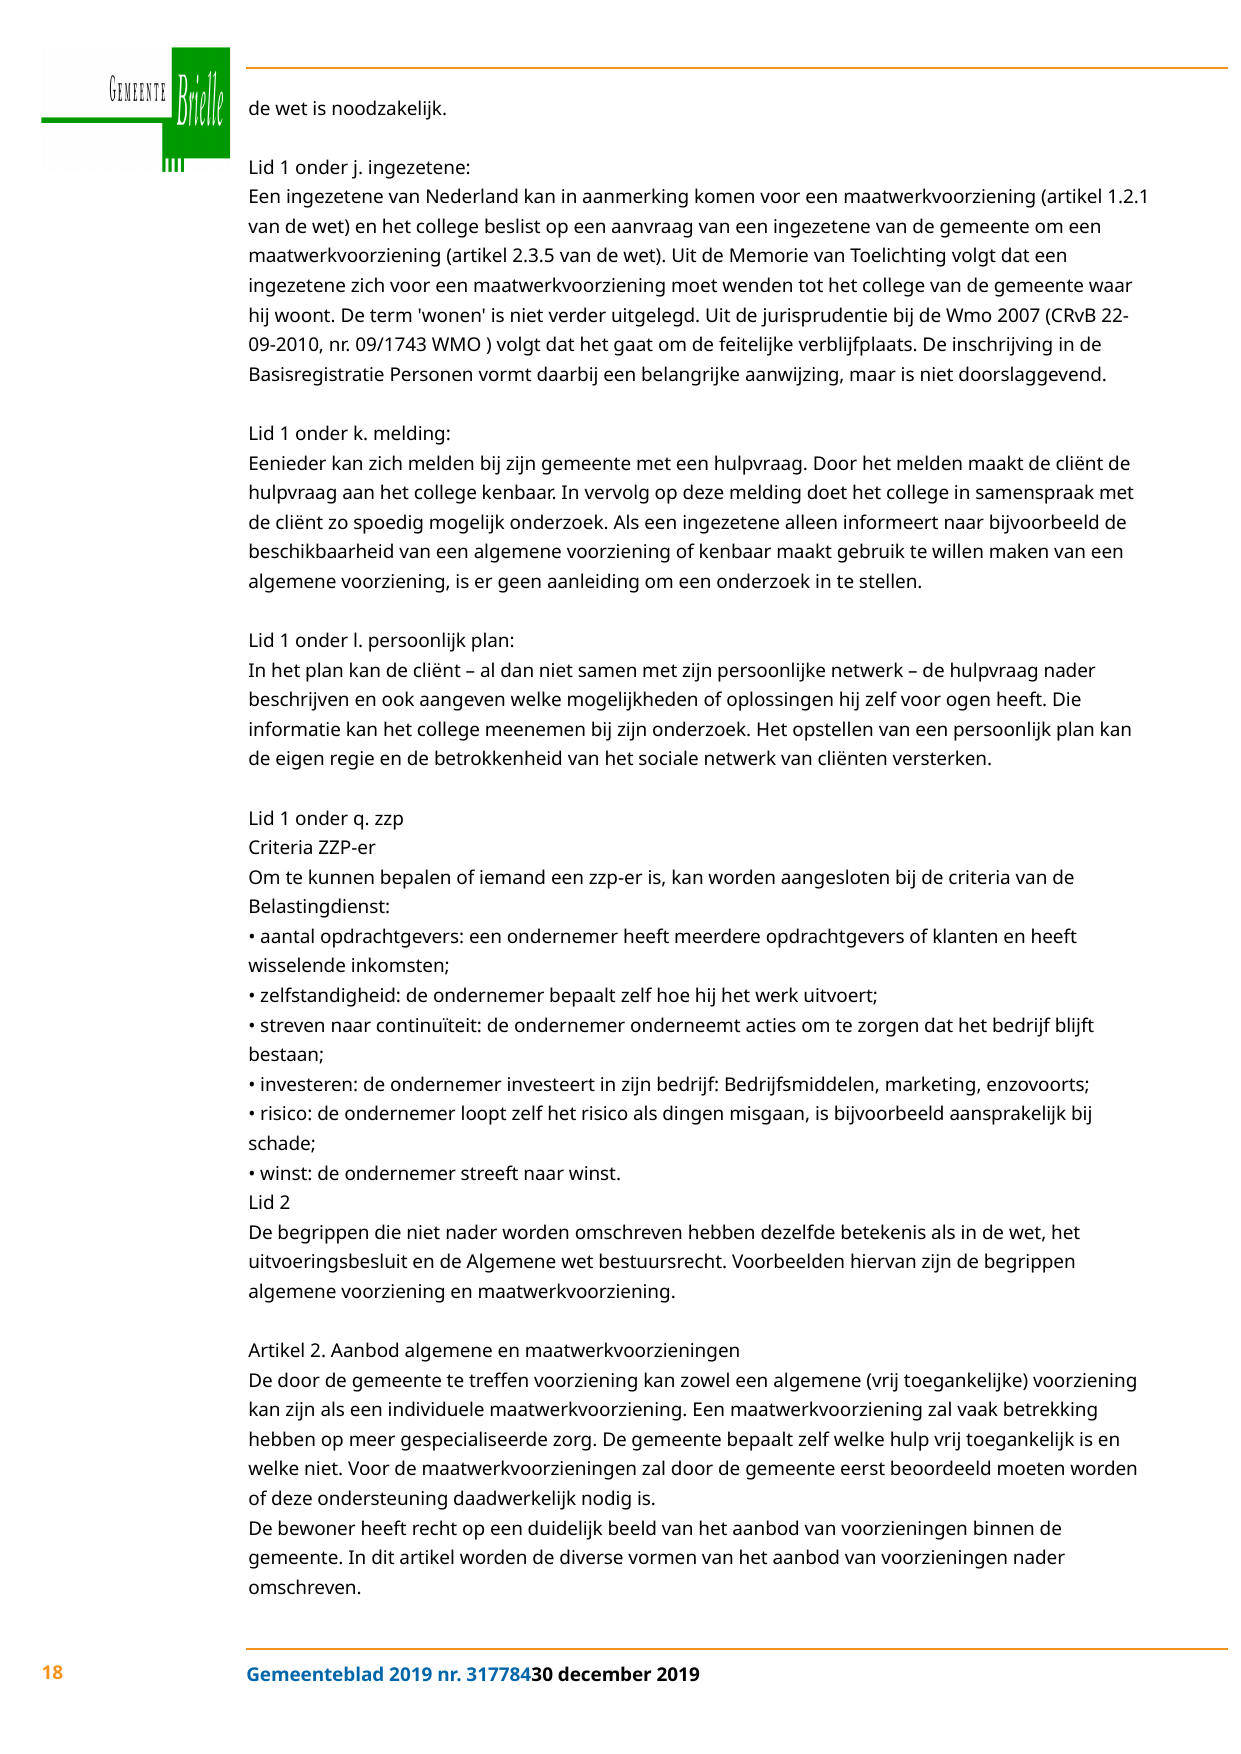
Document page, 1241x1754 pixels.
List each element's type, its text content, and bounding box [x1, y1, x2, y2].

text • winst: de ondernemer streeft naar winst. [248, 1160, 1152, 1186]
text Artikel 2. Aanbod algemene en maatwerkvoorzieningen [248, 1337, 1152, 1363]
picture [41, 47, 231, 172]
text Om te kunnen bepalen of iemand een zzp-er is, kan worden aangesloten bij de criteria van de Belastingdienst: [248, 864, 1152, 919]
text Lid 1 onder q. zzp [248, 805, 1152, 831]
text Lid 1 onder j. ingezetene: [248, 154, 1152, 180]
text Lid 1 onder l. persoonlijk plan: [248, 627, 1152, 653]
text • zelfstandigheid: de ondernemer bepaalt zelf hoe hij het werk uitvoert; [248, 982, 1152, 1008]
text Lid 1 onder k. melding: [248, 420, 1152, 446]
text • streven naar continuïteit: de ondernemer onderneemt acties om te zorgen dat het bedrijf blijft bestaan; [248, 1012, 1152, 1067]
text • risico: de ondernemer loopt zelf het risico als dingen misgaan, is bijvoorbeeld aansprakelijk bij schade; [248, 1101, 1152, 1156]
text De door de gemeente te treffen voorziening kan zowel een algemene (vrij toegankelijke) voorziening kan zijn als een individuele maatwerkvoorziening. Een maatwerkvoorziening zal vaak betrekking hebben op meer gespecialiseerde zorg. De gemeente bepaalt zelf welke hulp vrij toegankelijk is en welke niet. Voor de maatwerkvoorzieningen zal door de gemeente eerst beoordeeld moeten worden of deze ondersteuning daadwerkelijk nodig is. [248, 1367, 1152, 1511]
text De bewoner heeft recht op een duidelijk beeld van het aanbod van voorzieningen binnen de gemeente. In dit artikel worden de diverse vormen van het aanbod van voorzieningen nader omschreven. [248, 1515, 1152, 1600]
text Criteria ZZP-er [248, 834, 1152, 860]
text Een ingezetene van Nederland kan in aanmerking komen voor een maatwerkvoorziening (artikel 1.2.1 van de wet) en het college beslist op een aanvraag van een ingezetene van de gemeente om een maatwerkvoorziening (artikel 2.3.5 van de wet). Uit de Memorie van Toelichting volgt dat een ingezetene zich voor een maatwerkvoorziening moet wenden tot het college van de gemeente waar hij woont. De term 'wonen' is niet verder uitgelegd. Uit de jurisprudentie bij de Wmo 2007 (CRvB 22-09-2010, nr. 09/1743 WMO ) volgt dat het gaat om de feitelijke verblijfplaats. De inschrijving in de Basisregistratie Personen vormt daarbij een belangrijke aanwijzing, maar is niet doorslaggevend. [248, 183, 1152, 387]
text In het plan kan de cliënt – al dan niet samen met zijn persoonlijke netwerk – de hulpvraag nader beschrijven en ook aangeven welke mogelijkheden of oplossingen hij zelf voor ogen heeft. Die informatie kan het college meenemen bij zijn onderzoek. Het opstellen van een persoonlijk plan kan de eigen regie en de betrokkenheid van het sociale netwerk van cliënten versterken. [248, 657, 1152, 771]
text • aantal opdrachtgevers: een ondernemer heeft meerdere opdrachtgevers of klanten en heeft wisselende inkomsten; [248, 923, 1152, 978]
text Eenieder kan zich melden bij zijn gemeente met een hulpvraag. Door het melden maakt de cliënt de hulpvraag aan het college kenbaar. In vervolg op deze melding doet het college in samenspraak met de cliënt zo spoedig mogelijk onderzoek. Als een ingezetene alleen informeert naar bijvoorbeeld de beschikbaarheid van een algemene voorziening of kenbaar maakt gebruik te willen maken van een algemene voorziening, is er geen aanleiding om een onderzoek in te stellen. [248, 450, 1152, 594]
text Lid 2 [248, 1189, 1152, 1215]
text De begrippen die niet nader worden omschreven hebben dezelfde betekenis als in de wet, het uitvoeringsbesluit en de Algemene wet bestuursrecht. Voorbeelden hiervan zijn de begrippen algemene voorziening en maatwerkvoorziening. [248, 1219, 1152, 1304]
text de wet is noodzakelijk. [248, 95, 1152, 121]
text • investeren: de ondernemer investeert in zijn bedrijf: Bedrijfsmiddelen, marketing, enzovoorts; [248, 1071, 1152, 1097]
